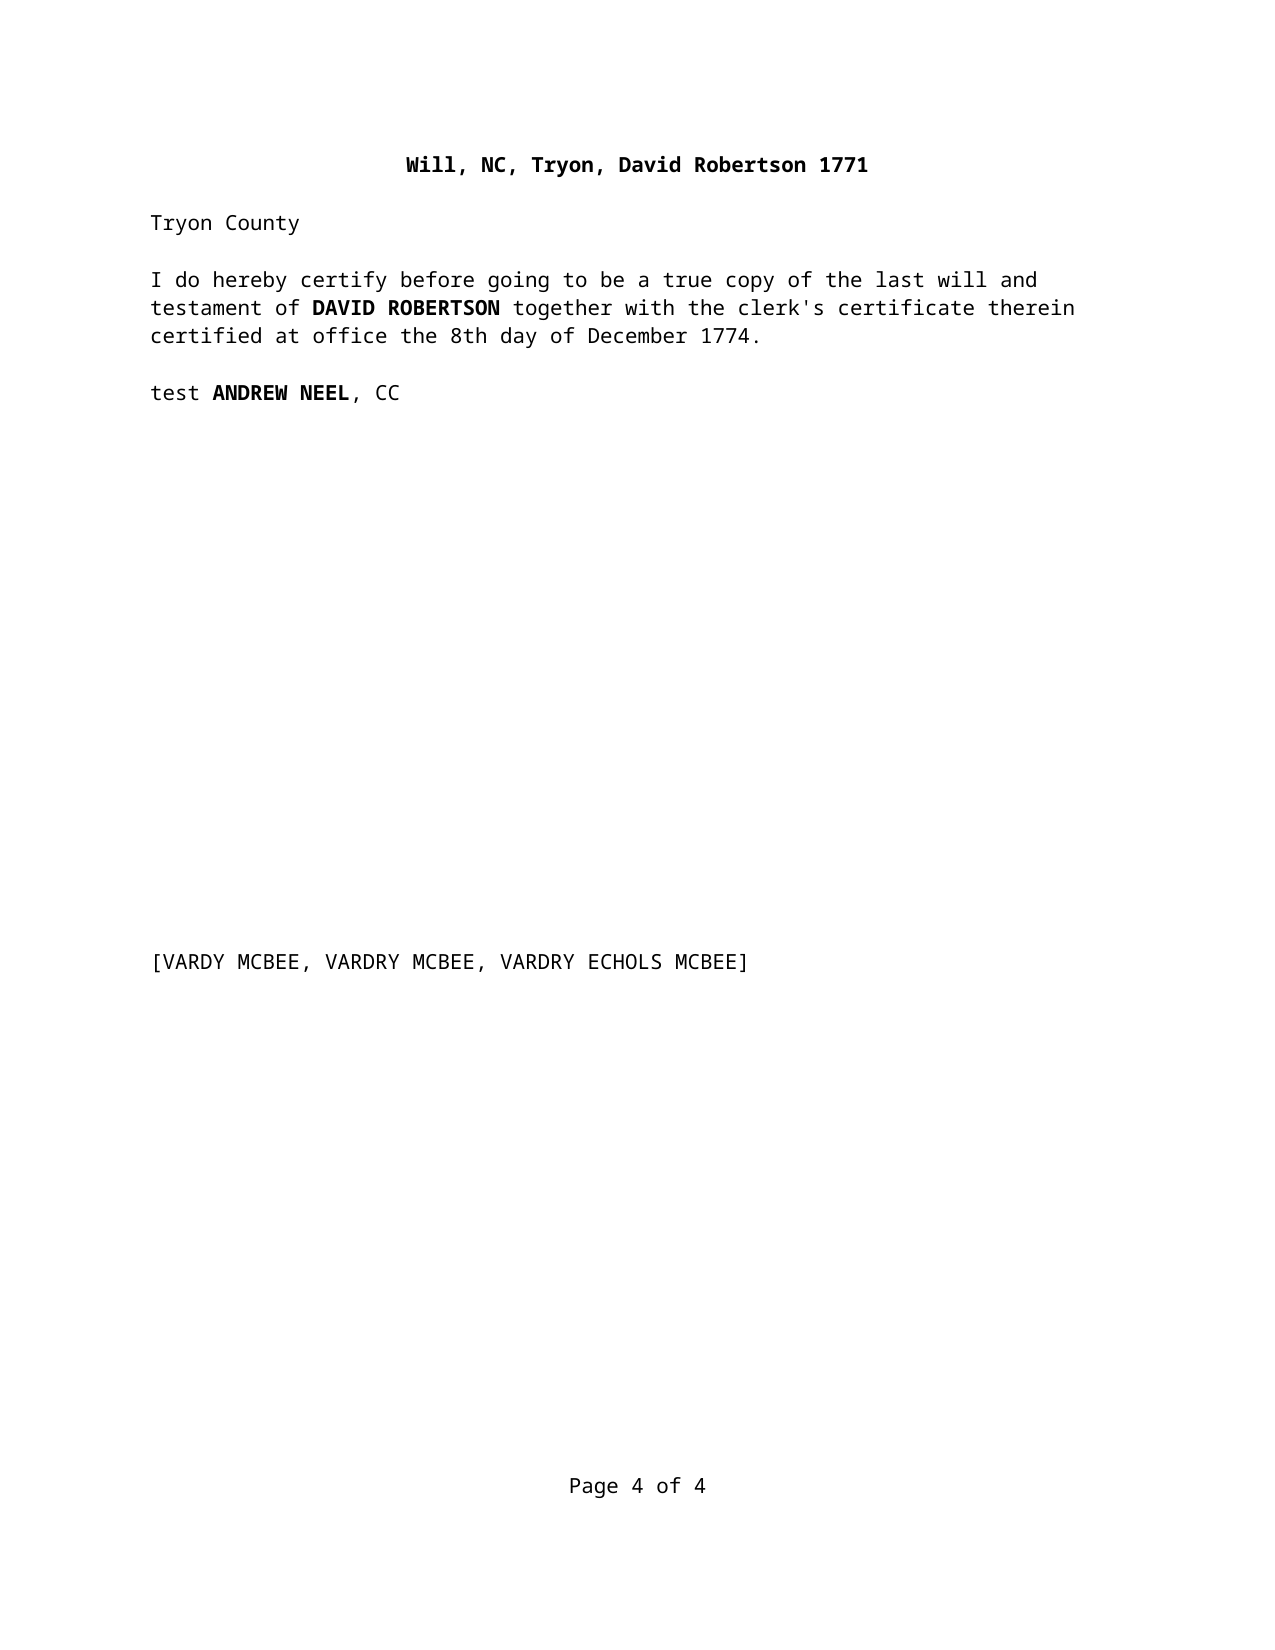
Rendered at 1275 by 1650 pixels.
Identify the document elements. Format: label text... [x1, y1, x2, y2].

text test Andrew Neel, CC [150, 378, 1125, 407]
text [VARDY MCBEE, VARDRY MCBEE, VARDRY ECHOLS MCBEE] [150, 947, 1125, 976]
text I do hereby certify before going to be a true copy of the last will and testament of David Robertson together with the clerk's certificate therein certified at office the 8th day of December 1774. [150, 265, 1125, 350]
text Tryon County [150, 208, 1125, 236]
